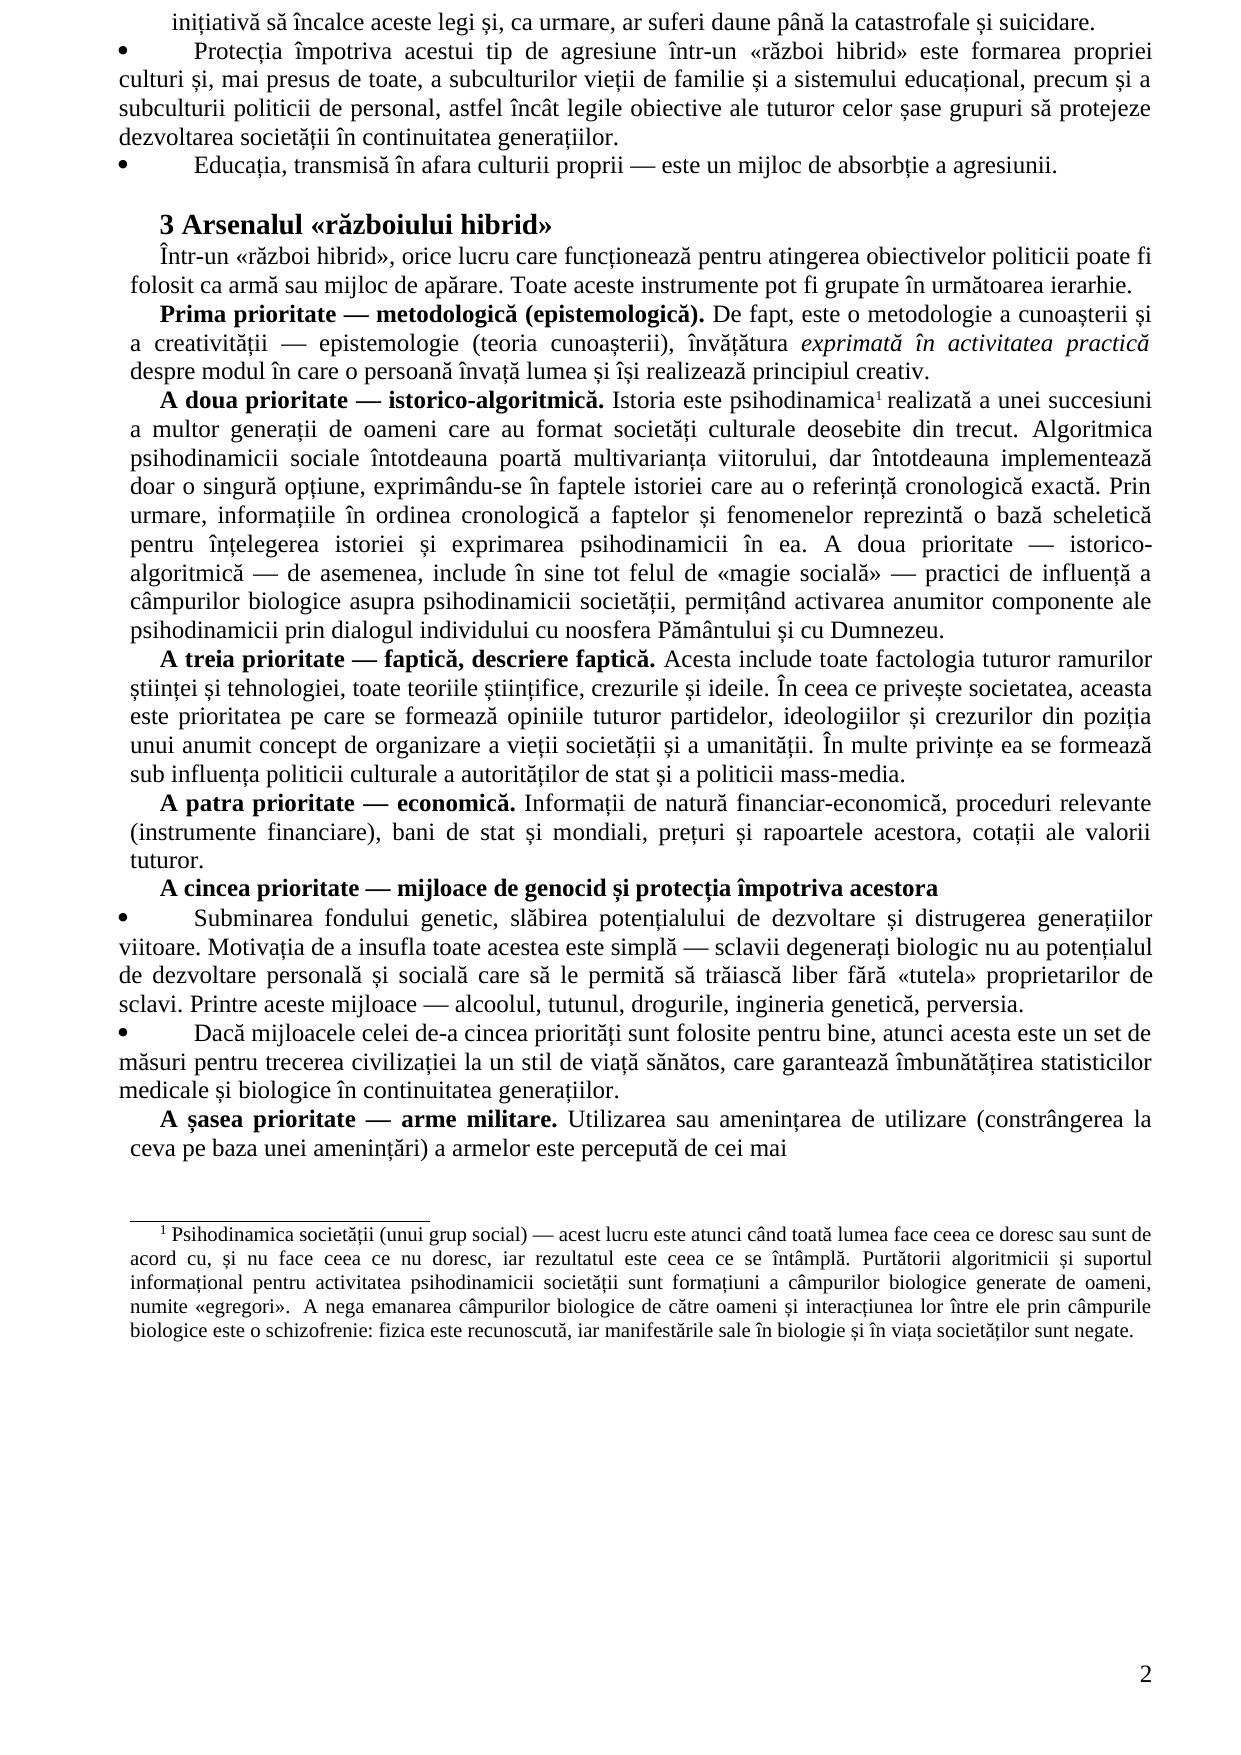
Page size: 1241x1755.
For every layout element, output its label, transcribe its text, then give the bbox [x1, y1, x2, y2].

list Protecția împotriva acestui tip de agresiune într-un «război hibrid» este formarea propriei culturi și, mai presus de toate, a subculturilor vieții de familie și a sistemului educațional, precum și a subculturii politicii de personal, astfel încât legile obiective ale tuturor celor șase grupuri să protejeze dezvoltarea societății în continuitatea generațiilor. [119, 36, 1153, 151]
list Subminarea fondului genetic, slăbirea potențialului de dezvoltare și distrugerea generațiilor viitoare. Motivația de a insufla toate acestea este simplă — sclavii degenerați biologic nu au potențialul de dezvoltare personală și socială care să le permită să trăiască liber fără «tutela» proprietarilor de sclavi. Printre aceste mijloace — alcoolul, tutunul, drogurile, ingineria genetică, perversia. [119, 903, 1153, 1018]
text A patra prioritate — economică. Informații de natură financiar-economică, proceduri relevante (instrumente financiare), bani de stat și mondiali, prețuri și rapoartele acestora, cotații ale valorii tuturor. [130, 788, 1152, 874]
text inițiativă să încalce aceste legi și, ca urmare, ar suferi daune până la catastrofale și suicidare. [171, 7, 1152, 36]
text A cincea prioritate — mijloace de genocid și protecția împotriva acestora [159, 874, 1163, 903]
text 1 Psihodinamica societății (unui grup social) — acest lucru este atunci când toată lumea face ceea ce doresc sau sunt de acord cu, și nu face ceea ce nu doresc, iar rezultatul este ceea ce se întâmplă. Purtătorii algoritmicii și suportul informațional pentru activitatea psihodinamicii societății sunt formațiuni a câmpurilor biologice generate de oameni, numite «egregori». A nega emanarea câmpurilor biologice de către oameni și interacțiunea lor între ele prin câmpurile biologice este o schizofrenie: fizica este recunoscută, iar manifestările sale în biologie și în viața societăților sunt negate. [130, 1222, 1153, 1342]
list Dacă mijloacele celei de-a cincea priorități sunt folosite pentru bine, atunci acesta este un set de măsuri pentru trecerea civilizației la un stil de viață sănătos, care garantează îmbunătățirea statisticilor medicale și biologice în continuitatea generațiilor. [119, 1018, 1153, 1104]
list Educația, transmisă în afara culturii proprii — este un mijloc de absorbție a agresiunii. [119, 151, 1153, 179]
text Prima prioritate — metodologică (epistemologică). De fapt, este o metodologie a cunoașterii și a creativității — epistemologie (teoria cunoașterii), învățătura exprimată în activitatea practică despre modul în care o persoană învață lumea și își realizează principiul creativ. [130, 299, 1153, 385]
text Într-un «război hibrid», orice lucru care funcționează pentru atingerea obiectivelor politicii poate fi folosit ca armă sau mijloc de apărare. Toate aceste instrumente pot fi grupate în următoarea ierarhie. [130, 241, 1152, 299]
list Arsenalul «războiului hibrid» [159, 208, 1163, 241]
text A șasea prioritate — arme militare. Utilizarea sau amenințarea de utilizare (constrângerea la ceva pe baza unei amenințări) a armelor este percepută de cei mai [130, 1104, 1152, 1162]
text A doua prioritate — istorico-algoritmică. Istoria este psihodinamica1 realizată a unei succesiuni a multor generații de oameni care au format societăți culturale deosebite din trecut. Algoritmica psihodinamicii sociale întotdeauna poartă multivarianța viitorului, dar întotdeauna implementează doar o singură opțiune, exprimându-se în faptele istoriei care au o referință cronologică exactă. Prin urmare, informațiile în ordinea cronologică a faptelor și fenomenelor reprezintă o bază scheletică pentru înțelegerea istoriei și exprimarea psihodinamicii în ea. A doua prioritate — istorico-algoritmică — de asemenea, include în sine tot felul de «magie socială» — practici de influență a câmpurilor biologice asupra psihodinamicii societății, permițând activarea anumitor componente ale psihodinamicii prin dialogul individului cu noosfera Pământului și cu Dumnezeu. [130, 385, 1153, 644]
text A treia prioritate — faptică, descriere faptică. Acesta include toate factologia tuturor ramurilor științei și tehnologiei, toate teoriile științifice, crezurile și ideile. În ceea ce privește societatea, aceasta este prioritatea pe care se formează opiniile tuturor partidelor, ideologiilor și crezurilor din poziția unui anumit concept de organizare a vieții societății și a umanității. În multe privințe ea se formează sub influența politicii culturale a autorităților de stat și a politicii mass-media. [130, 644, 1152, 788]
